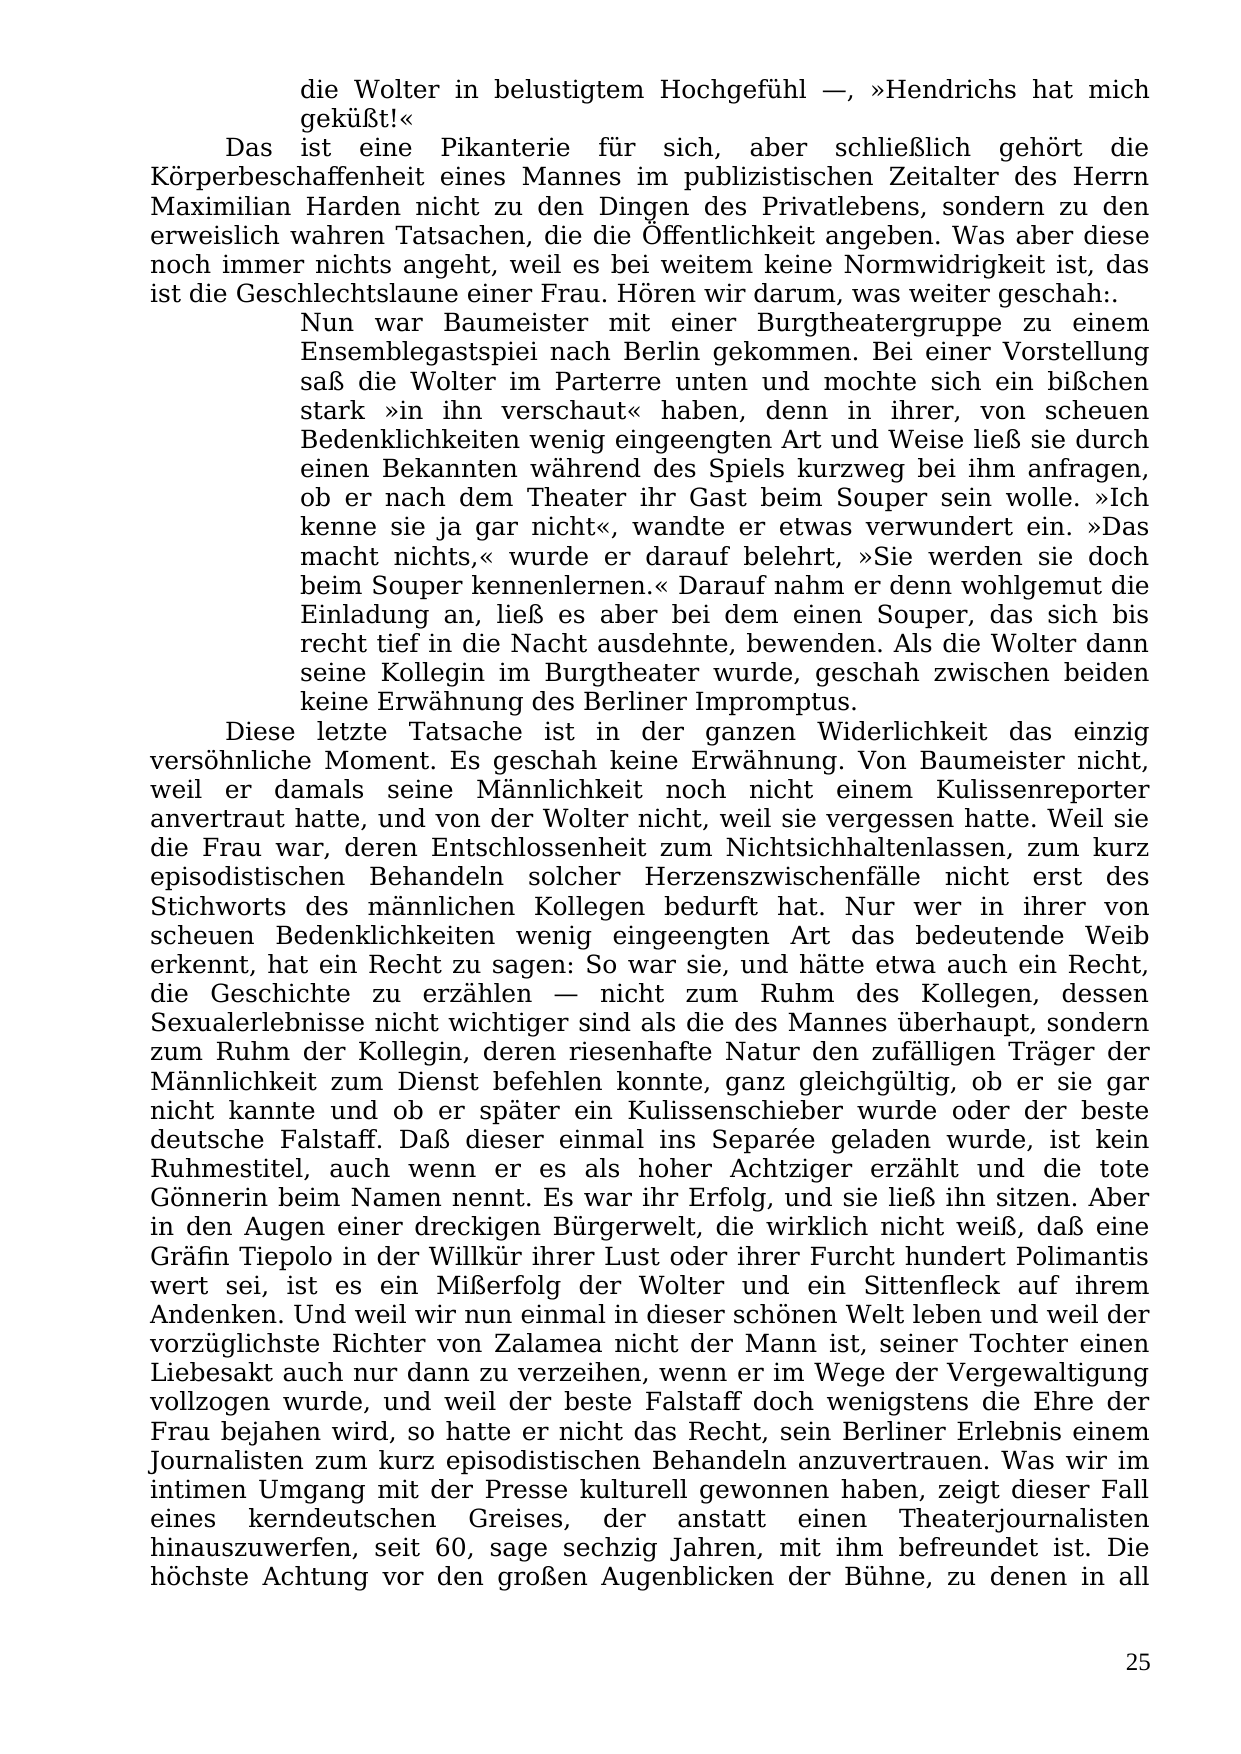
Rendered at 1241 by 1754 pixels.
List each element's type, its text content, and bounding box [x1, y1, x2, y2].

text Nun war Baumeister mit einer Burgtheatergruppe zu einem Ensemblegastspiei nach Berlin gekommen. Bei einer Vorstellung saß die Wolter im Parterre unten und mochte sich ein bißchen stark »in ihn verschaut« haben, denn in ihrer, von scheuen Bedenklichkeiten wenig eingeengten Art und Weise ließ sie durch einen Bekannten während des Spiels kurzweg bei ihm anfragen, ob er nach dem Theater ihr Gast beim Souper sein wolle. »Ich kenne sie ja gar nicht«, wandte er etwas verwundert ein. »Das macht nichts,« wurde er darauf belehrt, »Sie werden sie doch beim Souper kennenlernen.« Darauf nahm er denn wohlgemut die Einladung an, ließ es aber bei dem einen Souper, das sich bis recht tief in die Nacht ausdehnte, bewenden. Als die Wolter dann seine Kollegin im Burgtheater wurde, geschah zwischen beiden keine Erwähnung des Berliner Impromptus. [300, 308, 1151, 717]
text Das ist eine Pikanterie für sich, aber schließlich gehört die Körperbeschaffenheit eines Mannes im publizistischen Zeitalter des Herrn Maximilian Harden nicht zu den Dingen des Privatlebens, sondern zu den erweislich wahren Tatsachen, die die Öffentlichkeit angeben. Was aber diese noch immer nichts angeht, weil es bei weitem keine Normwidrigkeit ist, das ist die Geschlechtslaune einer Frau. Hören wir darum, was weiter geschah:. [150, 133, 1151, 308]
text die Wolter in belustigtem Hochgefühl —, »Hendrichs hat mich geküßt!« [300, 75, 1151, 133]
text Diese letzte Tatsache ist in der ganzen Widerlichkeit das einzig versöhnliche Moment. Es geschah keine Erwähnung. Von Baumeister nicht, weil er damals seine Männlichkeit noch nicht einem Kulissenreporter anvertraut hatte, und von der Wolter nicht, weil sie vergessen hatte. Weil sie die Frau war, deren Entschlossenheit zum Nichtsichhaltenlassen, zum kurz episodistischen Behandeln solcher Herzenszwischenfälle nicht erst des Stichworts des männlichen Kollegen bedurft hat. Nur wer in ihrer von scheuen Bedenklichkeiten wenig eingeengten Art das bedeutende Weib erkennt, hat ein Recht zu sagen: So war sie, und hätte etwa auch ein Recht, die Geschichte zu erzählen — nicht zum Ruhm des Kollegen, dessen Sexualerlebnisse nicht wichtiger sind als die des Mannes überhaupt, sondern zum Ruhm der Kollegin, deren riesenhafte Natur den zufälligen Träger der Männlichkeit zum Dienst befehlen konnte, ganz gleichgültig, ob er sie gar nicht kannte und ob er später ein Kulissenschieber wurde oder der beste deutsche Falstaff. Daß dieser einmal ins Separée geladen wurde, ist kein Ruhmestitel, auch wenn er es als hoher Achtziger erzählt und die tote Gönnerin beim Namen nennt. Es war ihr Erfolg, und sie ließ ihn sitzen. Aber in den Augen einer dreckigen Bürgerwelt, die wirklich nicht weiß, daß eine Gräfin Tiepolo in der Willkür ihrer Lust oder ihrer Furcht hundert Polimantis wert sei, ist es ein Mißerfolg der Wolter und ein Sittenfleck auf ihrem Andenken. Und weil wir nun einmal in dieser schönen Welt leben und weil der vorzüglichste Richter von Zalamea nicht der Mann ist, seiner Tochter einen Liebesakt auch nur dann zu verzeihen, wenn er im Wege der Vergewaltigung vollzogen wurde, und weil der beste Falstaff doch wenigstens die Ehre der Frau bejahen wird, so hatte er nicht das Recht, sein Berliner Erlebnis einem Journalisten zum kurz episodistischen Behandeln anzuvertrauen. Was wir im intimen Umgang mit der Presse kulturell gewonnen haben, zeigt dieser Fall eines kerndeutschen Greises, der anstatt einen Theaterjournalisten hinauszuwerfen, seit 60, sage sechzig Jahren, mit ihm befreundet ist. Die höchste Achtung vor den großen Augenblicken der Bühne, zu denen in all [150, 717, 1151, 1592]
